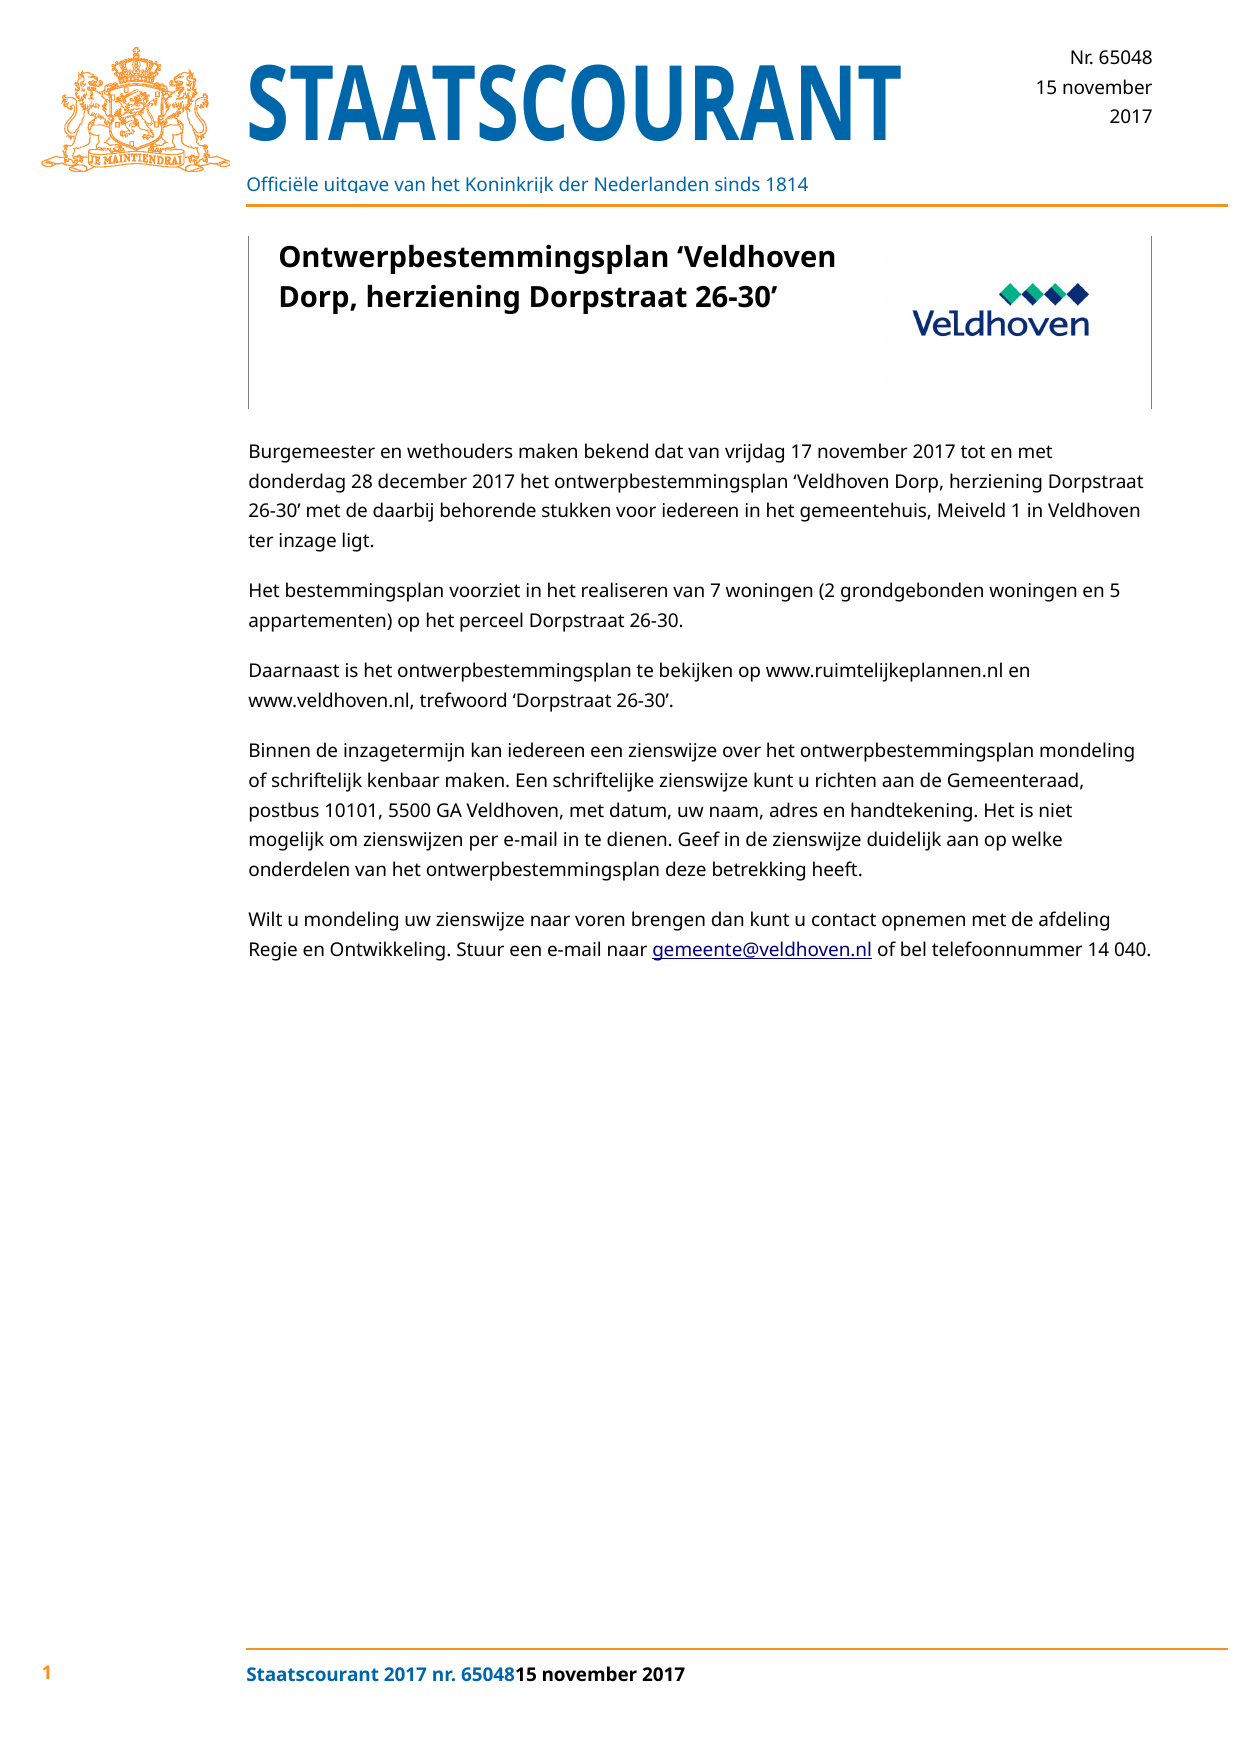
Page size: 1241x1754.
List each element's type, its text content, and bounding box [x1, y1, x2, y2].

table_header [850, 236, 1151, 409]
text Burgemeester en wethouders maken bekend dat van vrijdag 17 november 2017 tot en met donderdag 28 december 2017 het ontwerpbestemmingsplan ‘Veldhoven Dorp, herziening Dorpstraat 26-30’ met de daarbij behorende stukken voor iedereen in het gemeentehuis, Meiveld 1 in Veldhoven ter inzage ligt. [248, 438, 1152, 553]
text Wilt u mondeling uw zienswijze naar voren brengen dan kunt u contact opnemen met de afdeling Regie en Ontwikkeling. Stuur een e-mail naar gemeente@veldhoven.nl of bel telefoonnummer 14 040. [248, 906, 1152, 962]
text Daarnaast is het ontwerpbestemmingsplan te bekijken op www.ruimtelijkeplannen.nl en www.veldhoven.nl, trefwoord ‘Dorpstraat 26-30’. [248, 658, 1152, 713]
text Binnen de inzagetermijn kan iedereen een zienswijze over het ontwerpbestemmingsplan mondeling of schriftelijk kenbaar maken. Een schriftelijke zienswijze kunt u richten aan de Gemeenteraad, postbus 10101, 5500 GA Veldhoven, met datum, uw naam, adres en handtekening. Het is niet mogelijk om zienswijzen per e-mail in te dienen. Geef in de zienswijze duidelijk aan op welke onderdelen van het ontwerpbestemmingsplan deze betrekking heeft. [248, 738, 1152, 882]
picture [882, 236, 1119, 384]
picture [41, 47, 231, 172]
table_header Ontwerpbestemmingsplan ‘Veldhoven Dorp, herziening Dorpstraat 26-30’ [249, 236, 850, 409]
text Het bestemmingsplan voorziet in het realiseren van 7 woningen (2 grondgebonden woningen en 5 appartementen) op het perceel Dorpstraat 26-30. [248, 578, 1152, 633]
